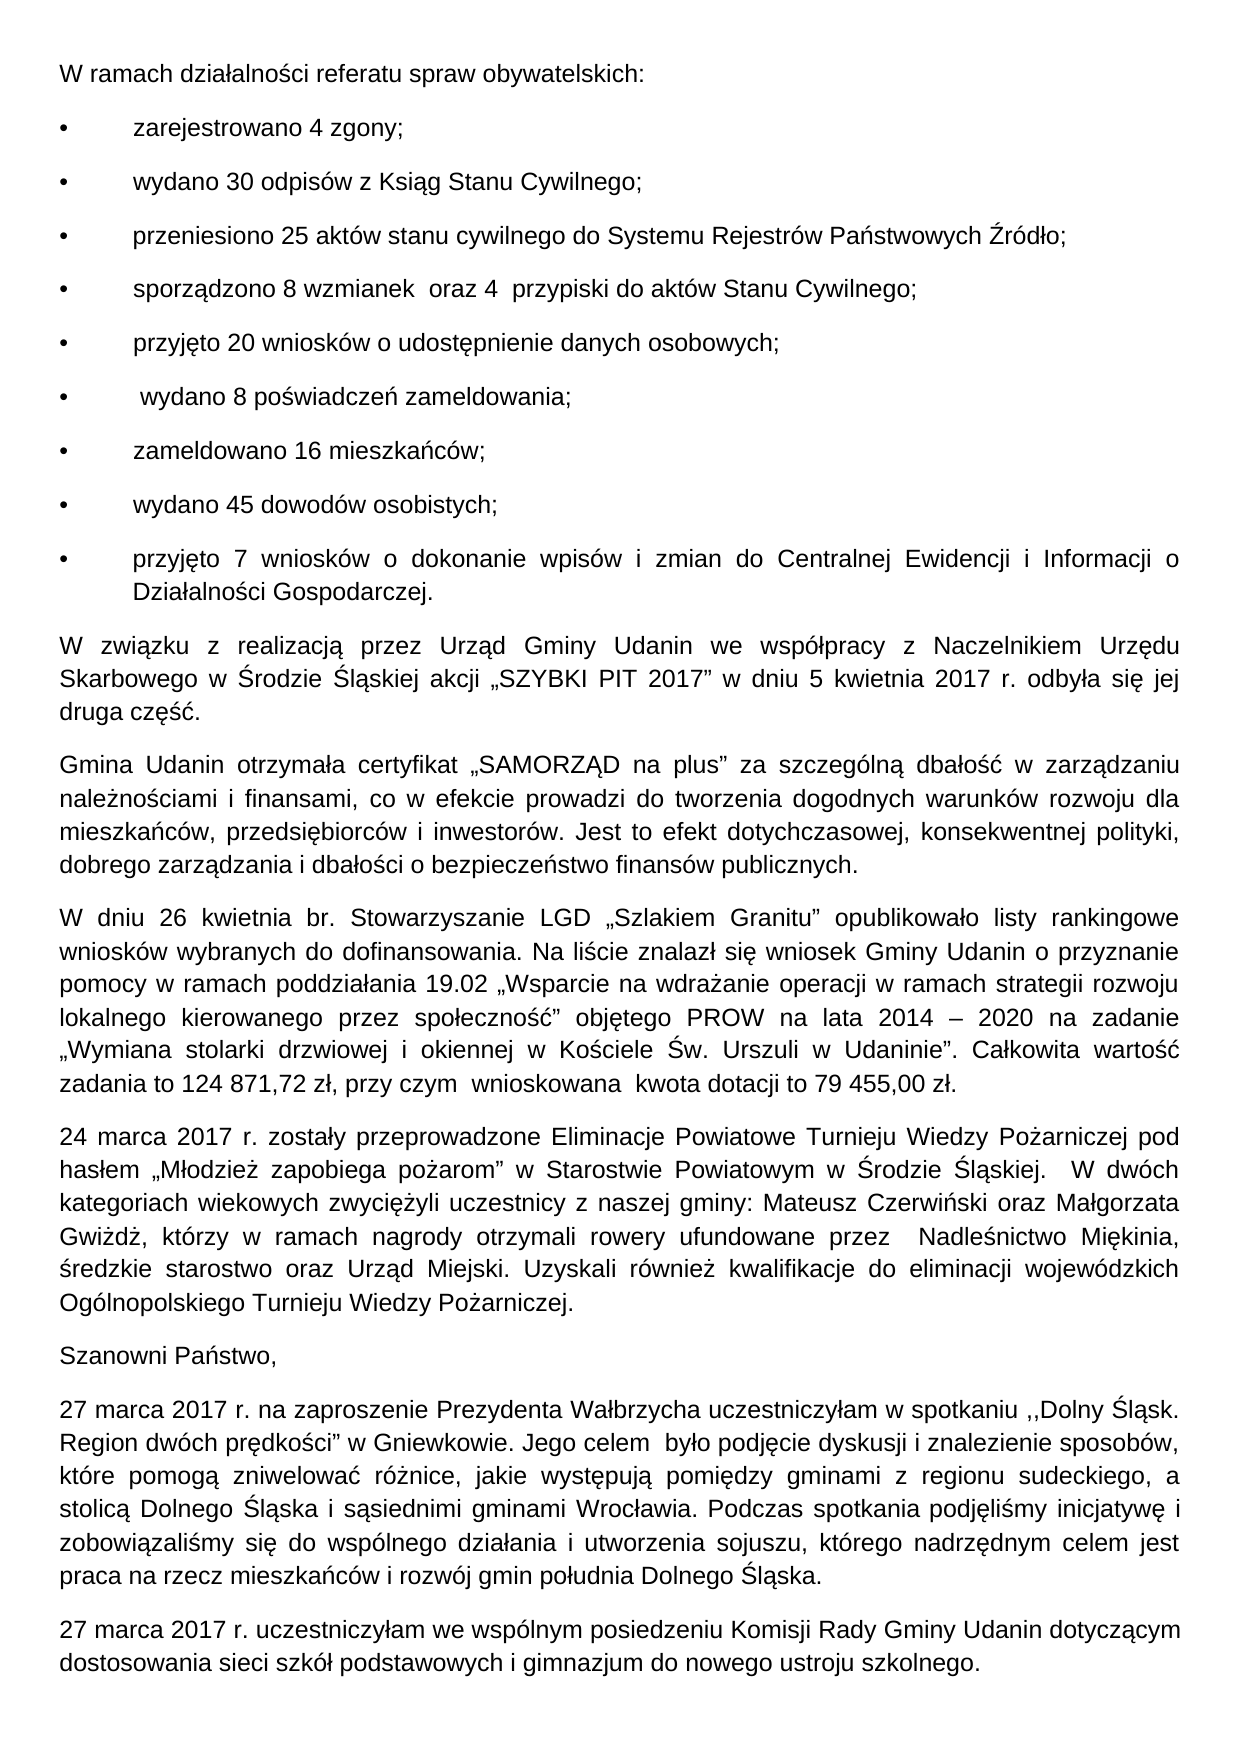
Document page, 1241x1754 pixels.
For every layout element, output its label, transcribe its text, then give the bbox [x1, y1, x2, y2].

text • przyjęto 7 wniosków o dokonanie wpisów i zmian do Centralnej Ewidencji i Informacji o Działalności Gospodarczej. [59, 544, 1181, 606]
text • zameldowano 16 mieszkańców; [59, 436, 1181, 465]
text 27 marca 2017 r. uczestniczyłam we wspólnym posiedzeniu Komisji Rady Gminy Udanin dotyczącym dostosowania sieci szkół podstawowych i gimnazjum do nowego ustroju szkolnego. [59, 1614, 1181, 1677]
text • przeniesiono 25 aktów stanu cywilnego do Systemu Rejestrów Państwowych Źródło; [59, 221, 1181, 249]
text • zarejestrowano 4 zgony; [59, 113, 1181, 142]
text W dniu 26 kwietnia br. Stowarzyszanie LGD „Szlakiem Granitu” opublikowało listy rankingowe wniosków wybranych do dofinansowania. Na liście znalazł się wniosek Gminy Udanin o przyznanie pomocy w ramach poddziałania 19.02 „Wsparcie na wdrażanie operacji w ramach strategii rozwoju lokalnego kierowanego przez społeczność” objętego PROW na lata 2014 – 2020 na zadanie „Wymiana stolarki drzwiowej i okiennej w Kościele Św. Urszuli w Udaninie”. Całkowita wartość zadania to 124 871,72 zł, przy czym wnioskowana kwota dotacji to 79 455,00 zł. [59, 903, 1181, 1097]
text 27 marca 2017 r. na zaproszenie Prezydenta Wałbrzycha uczestniczyłam w spotkaniu ,,Dolny Śląsk. Region dwóch prędkości” w Gniewkowie. Jego celem było podjęcie dyskusji i znalezienie sposobów, które pomogą zniwelować różnice, jakie występują pomiędzy gminami z regionu sudeckiego, a stolicą Dolnego Śląska i sąsiednimi gminami Wrocławia. Podczas spotkania podjęliśmy inicjatywę i zobowiązaliśmy się do wspólnego działania i utworzenia sojuszu, którego nadrzędnym celem jest praca na rzecz mieszkańców i rozwój gmin południa Dolnego Śląska. [59, 1395, 1181, 1589]
text Gmina Udanin otrzymała certyfikat „SAMORZĄD na plus” za szczególną dbałość w zarządzaniu należnościami i finansami, co w efekcie prowadzi do tworzenia dogodnych warunków rozwoju dla mieszkańców, przedsiębiorców i inwestorów. Jest to efekt dotychczasowej, konsekwentnej polityki, dobrego zarządzania i dbałości o bezpieczeństwo finansów publicznych. [59, 751, 1181, 878]
text • wydano 30 odpisów z Ksiąg Stanu Cywilnego; [59, 167, 1181, 196]
text Szanowni Państwo, [59, 1341, 1181, 1370]
text • wydano 45 dowodów osobistych; [59, 490, 1181, 519]
text 24 marca 2017 r. zostały przeprowadzone Eliminacje Powiatowe Turnieju Wiedzy Pożarniczej pod hasłem „Młodzież zapobiega pożarom” w Starostwie Powiatowym w Środzie Śląskiej. W dwóch kategoriach wiekowych zwyciężyli uczestnicy z naszej gminy: Mateusz Czerwiński oraz Małgorzata Gwiżdż, którzy w ramach nagrody otrzymali rowery ufundowane przez Nadleśnictwo Miękinia, średzkie starostwo oraz Urząd Miejski. Uzyskali również kwalifikacje do eliminacji wojewódzkich Ogólnopolskiego Turnieju Wiedzy Pożarniczej. [59, 1122, 1181, 1316]
text • sporządzono 8 wzmianek oraz 4 przypiski do aktów Stanu Cywilnego; [59, 274, 1181, 303]
text W związku z realizacją przez Urząd Gminy Udanin we współpracy z Naczelnikiem Urzędu Skarbowego w Środzie Śląskiej akcji „SZYBKI PIT 2017” w dniu 5 kwietnia 2017 r. odbyła się jej druga część. [59, 631, 1181, 725]
text • wydano 8 poświadczeń zameldowania; [59, 382, 1181, 411]
text W ramach działalności referatu spraw obywatelskich: [59, 59, 1181, 88]
text • przyjęto 20 wniosków o udostępnienie danych osobowych; [59, 328, 1181, 357]
